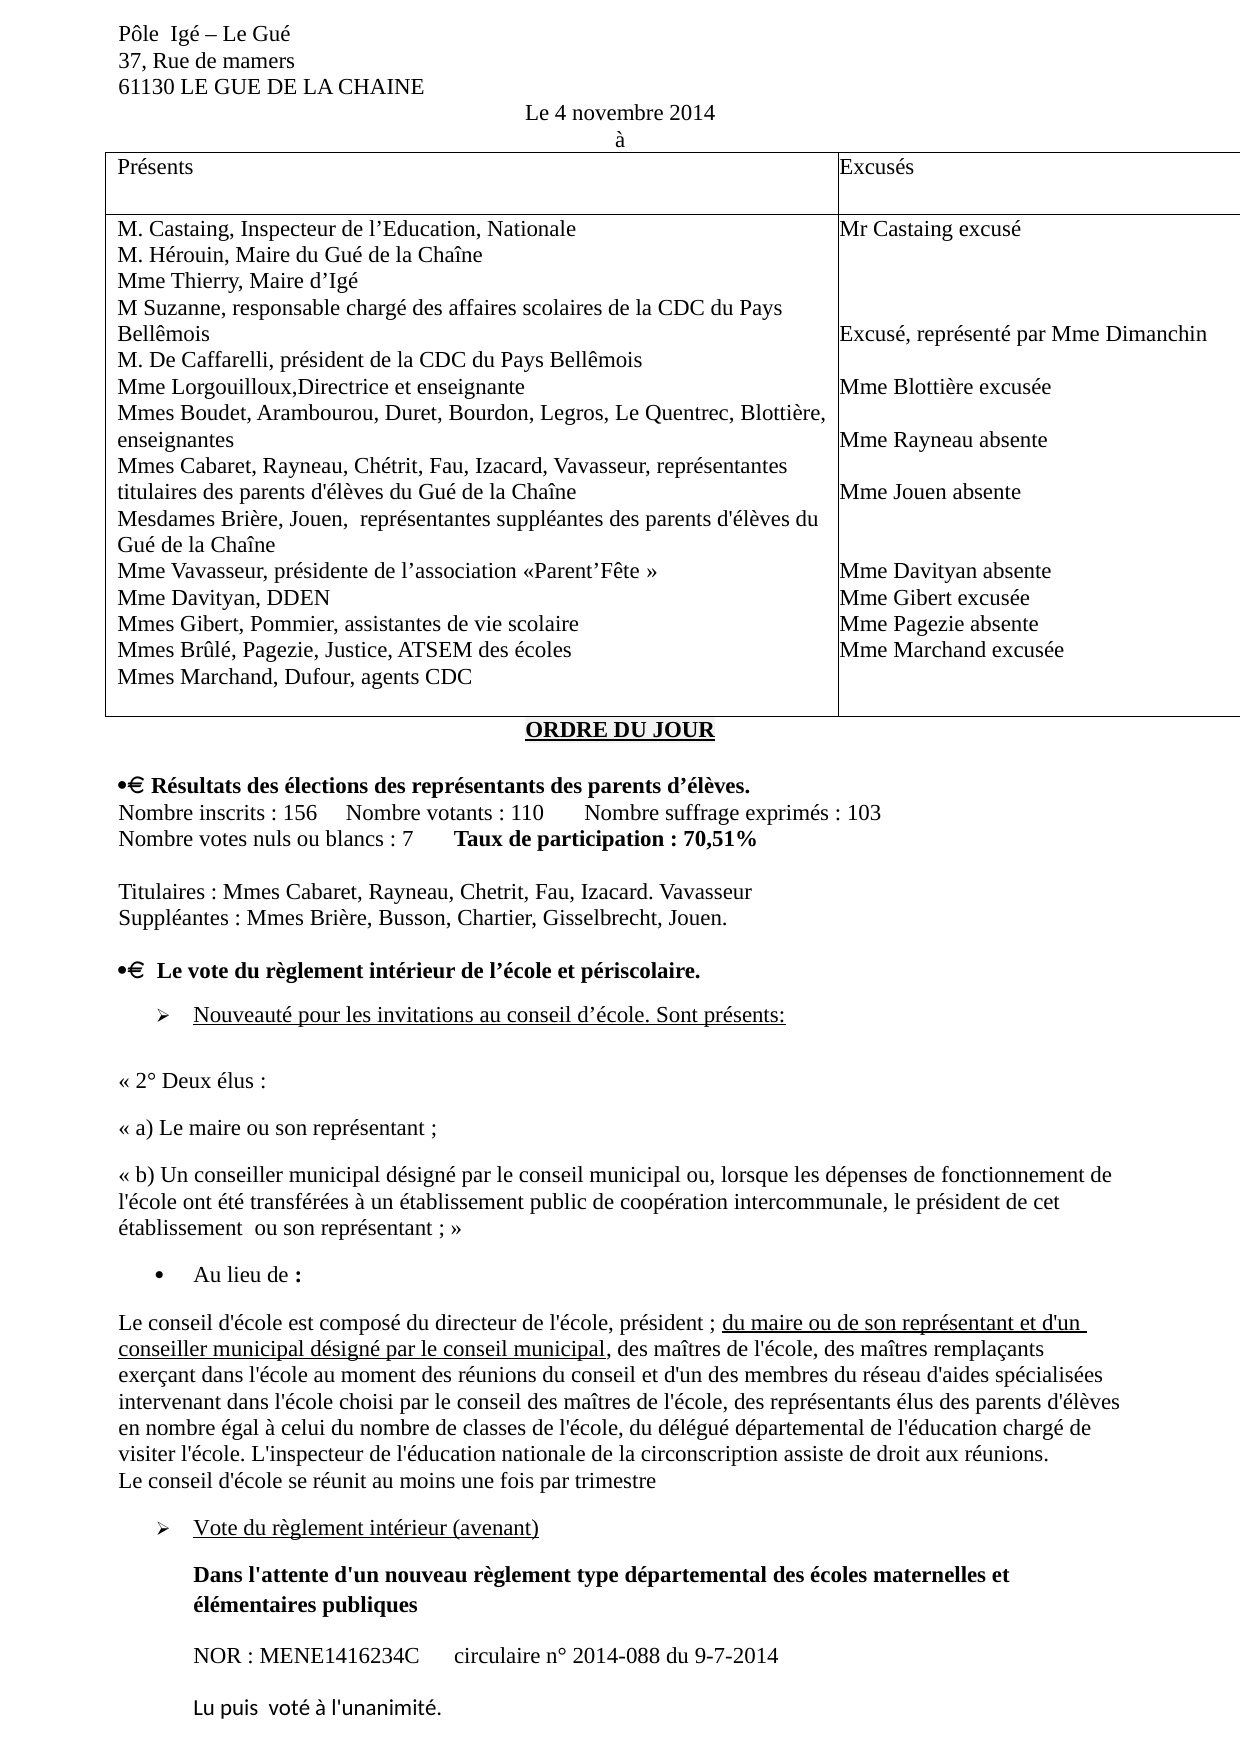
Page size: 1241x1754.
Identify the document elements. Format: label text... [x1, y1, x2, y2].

table_cell M. Castaing, Inspecteur de l’Education, Nationale M. Hérouin, Maire du Gué de la Chaîne Mme Thierry, Maire d’Igé M Suzanne, responsable chargé des affaires scolaires de la CDC du Pays Bellêmois M. De Caffarelli, président de la CDC du Pays Bellêmois Mme Lorgouilloux,Directrice et enseignante Mmes Boudet, Arambourou, Duret, Bourdon, Legros, Le Quentrec, Blottière, enseignantes Mmes Cabaret, Rayneau, Chétrit, Fau, Izacard, Vavasseur, représentantes titulaires des parents d'élèves du Gué de la Chaîne Mesdames Brière, Jouen, représentantes suppléantes des parents d'élèves du Gué de la Chaîne Mme Vavasseur, présidente de l’association «Parent’Fête » Mme Davityan, DDEN Mmes Gibert, Pommier, assistantes de vie scolaire Mmes Brûlé, Pagezie, Justice, ATSEM des écoles Mmes Marchand, Dufour, agents CDC [106, 215, 838, 716]
text Nombre votes nuls ou blancs : 7 Taux de participation : 70,51% [118, 825, 1122, 851]
table_header Présents [106, 153, 838, 214]
table_header Excusés [839, 153, 1240, 214]
text 37, Rue de mamers [118, 47, 1122, 73]
list Lu puis voté à l'unanimité. [193, 1693, 1122, 1721]
text Pôle Igé – Le Gué [118, 20, 1122, 47]
text à [118, 126, 1122, 152]
table_cell Mr Castaing excusé Excusé, représenté par Mme Dimanchin Mme Blottière excusée Mme Rayneau absente Mme Jouen absente Mme Davityan absente Mme Gibert excusée Mme Pagezie absente Mme Marchand excusée [839, 215, 1240, 716]
list Dans l'attente d'un nouveau règlement type départemental des écoles maternelles et élémentaires publiques [193, 1561, 1122, 1618]
text Titulaires : Mmes Cabaret, Rayneau, Chetrit, Fau, Izacard. Vavasseur [118, 878, 1122, 904]
text Suppléantes : Mmes Brière, Busson, Chartier, Gisselbrecht, Jouen. [118, 904, 1122, 931]
text Le vote du règlement intérieur de l’école et périscolaire. [118, 957, 1122, 983]
list NOR : MENE1416234C circulaire n° 2014-088 du 9-7-2014 [193, 1642, 1122, 1669]
text Nombre inscrits : 156 Nombre votants : 110 Nombre suffrage exprimés : 103 [118, 799, 1122, 825]
text « 2° Deux élus : [118, 1067, 1122, 1093]
text Le 4 novembre 2014 [118, 99, 1122, 126]
text  Résultats des élections des représentants des parents d’élèves. [118, 772, 1122, 799]
list Au lieu de : [156, 1261, 1122, 1288]
text 61130 LE GUE DE LA CHAINE [118, 73, 1122, 99]
text Le conseil d'école est composé du directeur de l'école, président ; du maire ou de son représentant et d'un conseiller municipal désigné par le conseil municipal, des maîtres de l'école, des maîtres remplaçants exerçant dans l'école au moment des réunions du conseil et d'un des membres du réseau d'aides spécialisées intervenant dans l'école choisi par le conseil des maîtres de l'école, des représentants élus des parents d'élèves en nombre égal à celui du nombre de classes de l'école, du délégué départemental de l'éducation chargé de visiter l'école. L'inspecteur de l'éducation nationale de la circonscription assiste de droit aux réunions. Le conseil d'école se réunit au moins une fois par trimestre [118, 1309, 1122, 1493]
list Nouveauté pour les invitations au conseil d’école. Sont présents: [156, 1001, 1122, 1027]
text « b) Un conseiller municipal désigné par le conseil municipal ou, lorsque les dépenses de fonctionnement de l'école ont été transférées à un établissement public de coopération intercommunale, le président de cet établissement ou son représentant ; » [118, 1162, 1122, 1241]
text ORDRE DU JOUR [118, 717, 1122, 743]
text « a) Le maire ou son représentant ; [118, 1114, 1122, 1141]
list Vote du règlement intérieur (avenant) [156, 1514, 1122, 1540]
